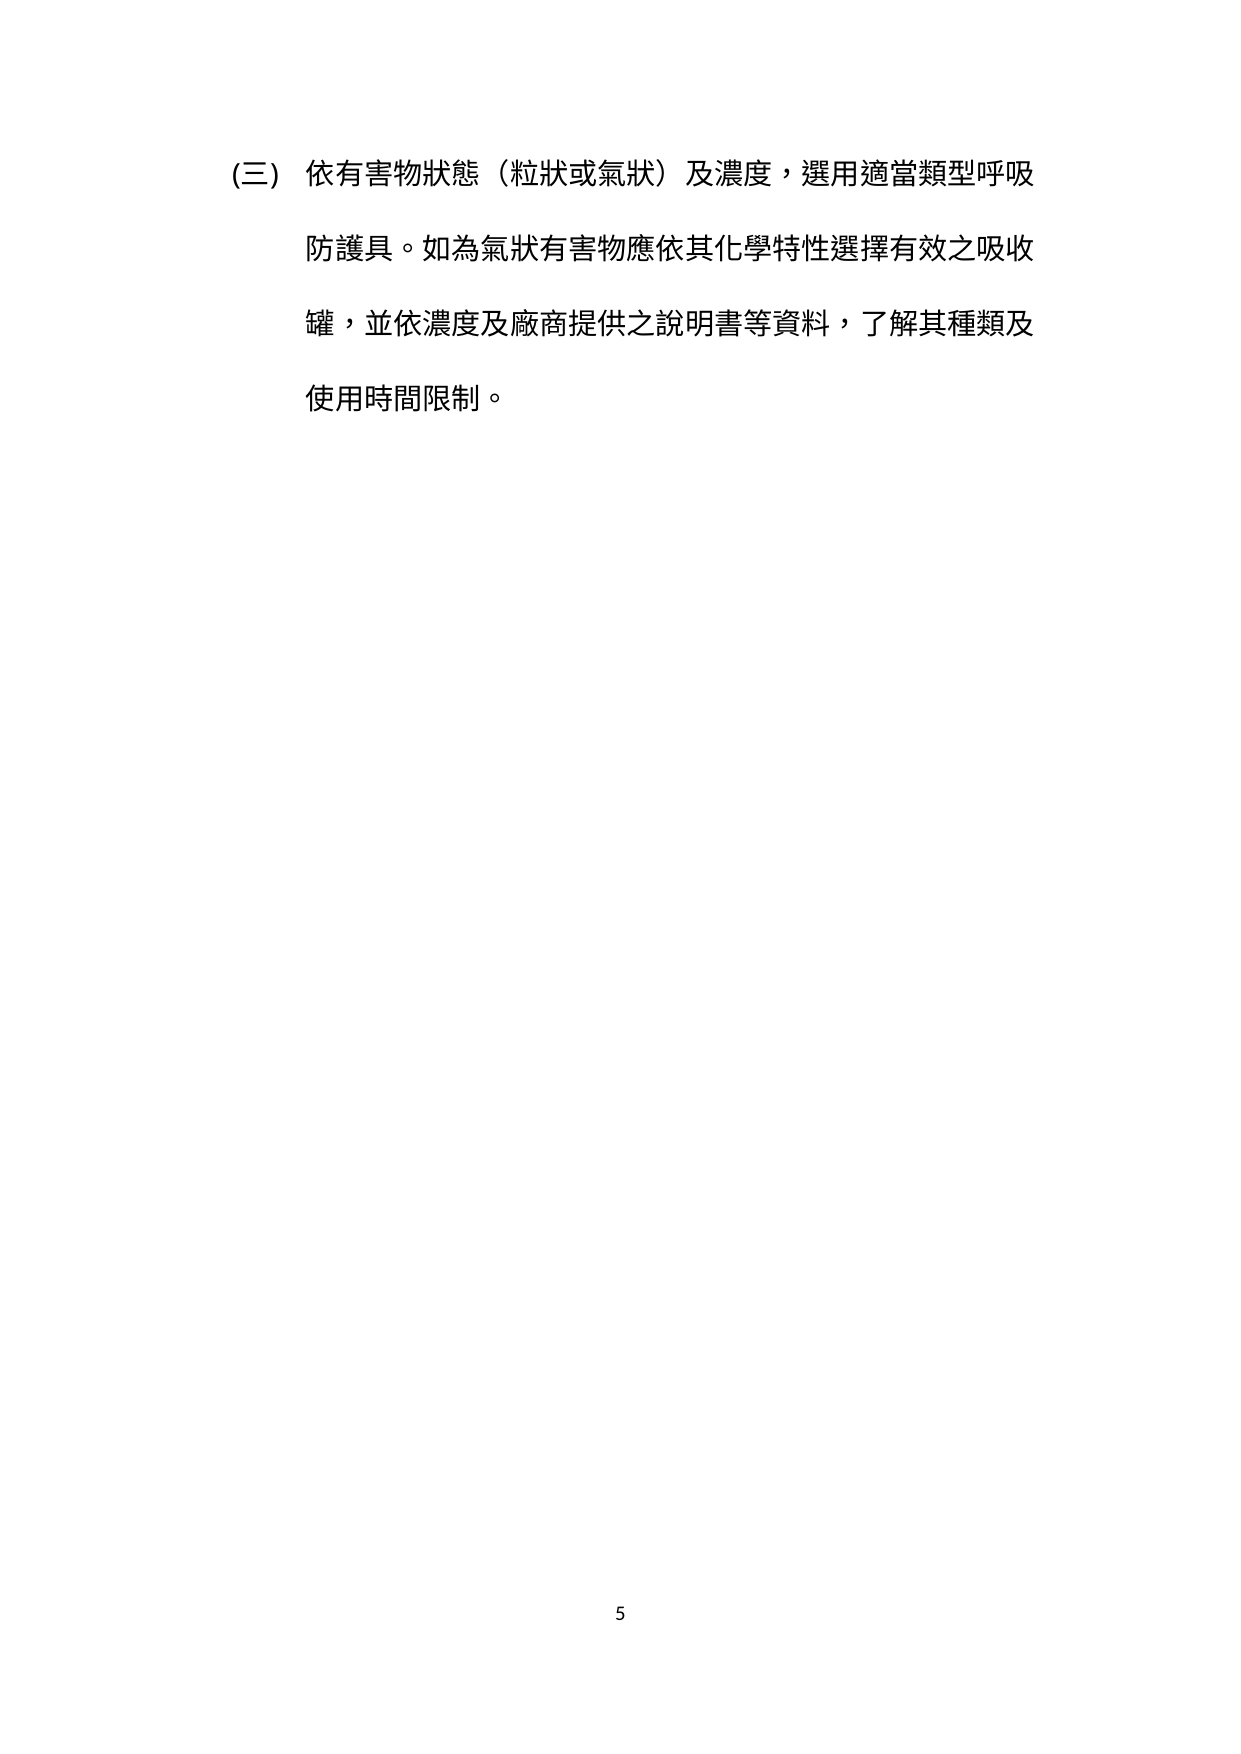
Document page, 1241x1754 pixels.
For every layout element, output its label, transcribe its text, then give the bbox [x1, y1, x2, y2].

list 依有害物狀態（粒狀或氣狀）及濃度，選用適當類型呼吸防護具。如為氣狀有害物應依其化學特性選擇有效之吸收罐，並依濃度及廠商提供之說明書等資料，了解其種類及使用時間限制。 [232, 128, 1053, 428]
